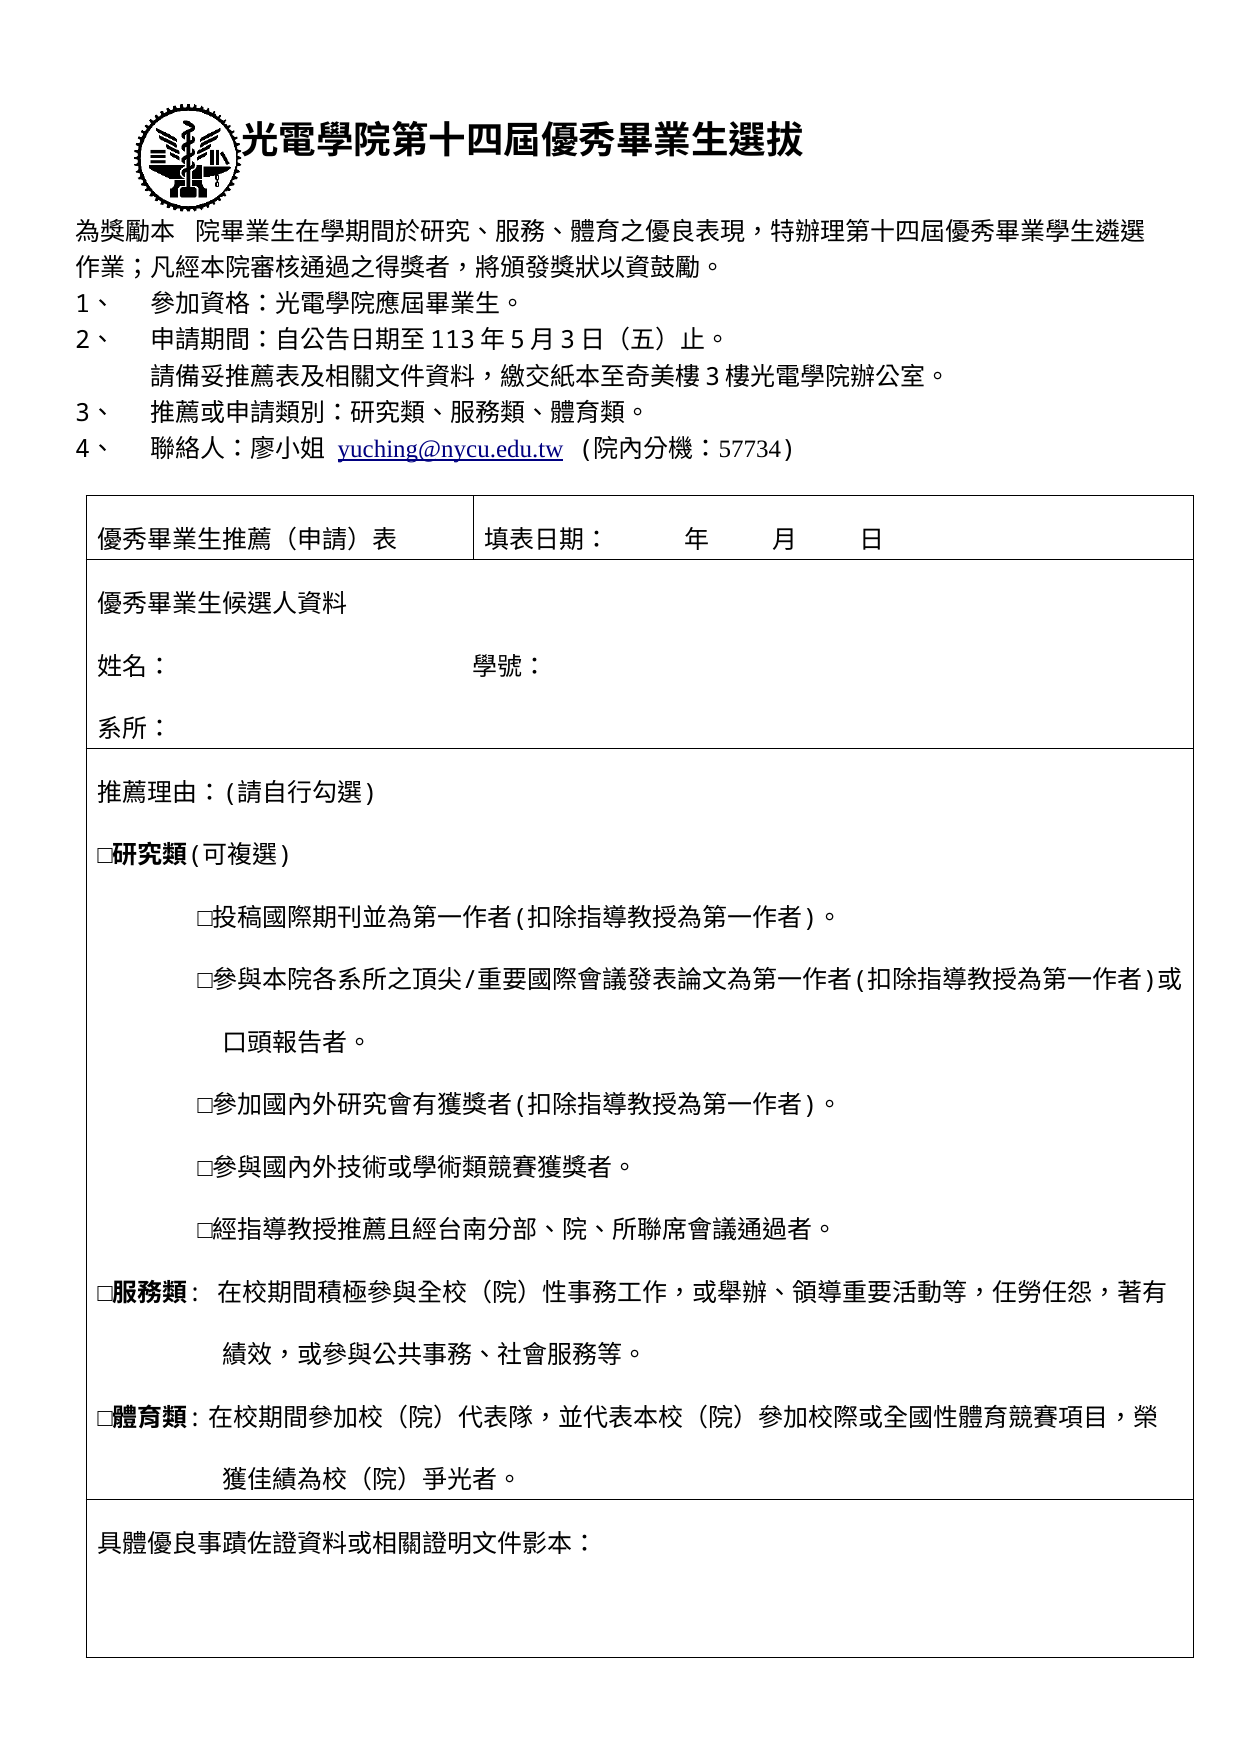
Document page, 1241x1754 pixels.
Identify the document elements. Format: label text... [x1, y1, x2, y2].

list 申請期間：自公告日期至113年5月3日（五）止。 [75, 320, 1165, 356]
text 為獎勵本院畢業生在學期間於研究、服務、體育之優良表現，特辦理第十四屆優秀畢業學生遴選作業；凡經本院審核通過之得獎者，將頒發獎狀以資鼓勵。 [75, 211, 1165, 283]
table_header 優秀畢業生推薦（申請）表 [87, 496, 473, 559]
list 參加資格：光電學院應屆畢業生。 [75, 283, 1165, 320]
table_header 填表日期： 年 月 日 [474, 496, 1193, 559]
text 光電學院第十四屆優秀畢業生選拔 [75, 96, 1165, 158]
list 聯絡人：廖小姐 yuching@nycu.edu.tw (院內分機：57734) [75, 428, 1165, 465]
text 請備妥推薦表及相關文件資料，繳交紙本至奇美樓3樓光電學院辦公室。 [150, 356, 1165, 392]
table_cell 具體優良事蹟佐證資料或相關證明文件影本： [87, 1500, 1193, 1657]
table_cell 推薦理由：(請自行勾選) □研究類(可複選) □投稿國際期刊並為第一作者(扣除指導教授為第一作者)。 □參與本院各系所之頂尖/重要國際會議發表論文為第一作者(扣除指導教授為第一作者)或口頭報告者。 □參加國內外研究會有獲獎者(扣除指導教授為第一作者)。 □參與國內外技術或學術類競賽獲獎者。 □經指導教授推薦且經台南分部、院、所聯席會議通過者。 □服務類: 在校期間積極參與全校（院）性事務工作，或舉辦、領導重要活動等，任勞任怨，著有績效，或參與公共事務、社會服務等。 □體育類: 在校期間參加校（院）代表隊，並代表本校（院）參加校際或全國性體育競賽項目，榮獲佳績為校（院）爭光者。 [87, 749, 1193, 1498]
list 推薦或申請類別：研究類、服務類、體育類。 [75, 392, 1165, 428]
table_cell 優秀畢業生候選人資料 姓名： 學號： 系所： [87, 560, 1193, 747]
